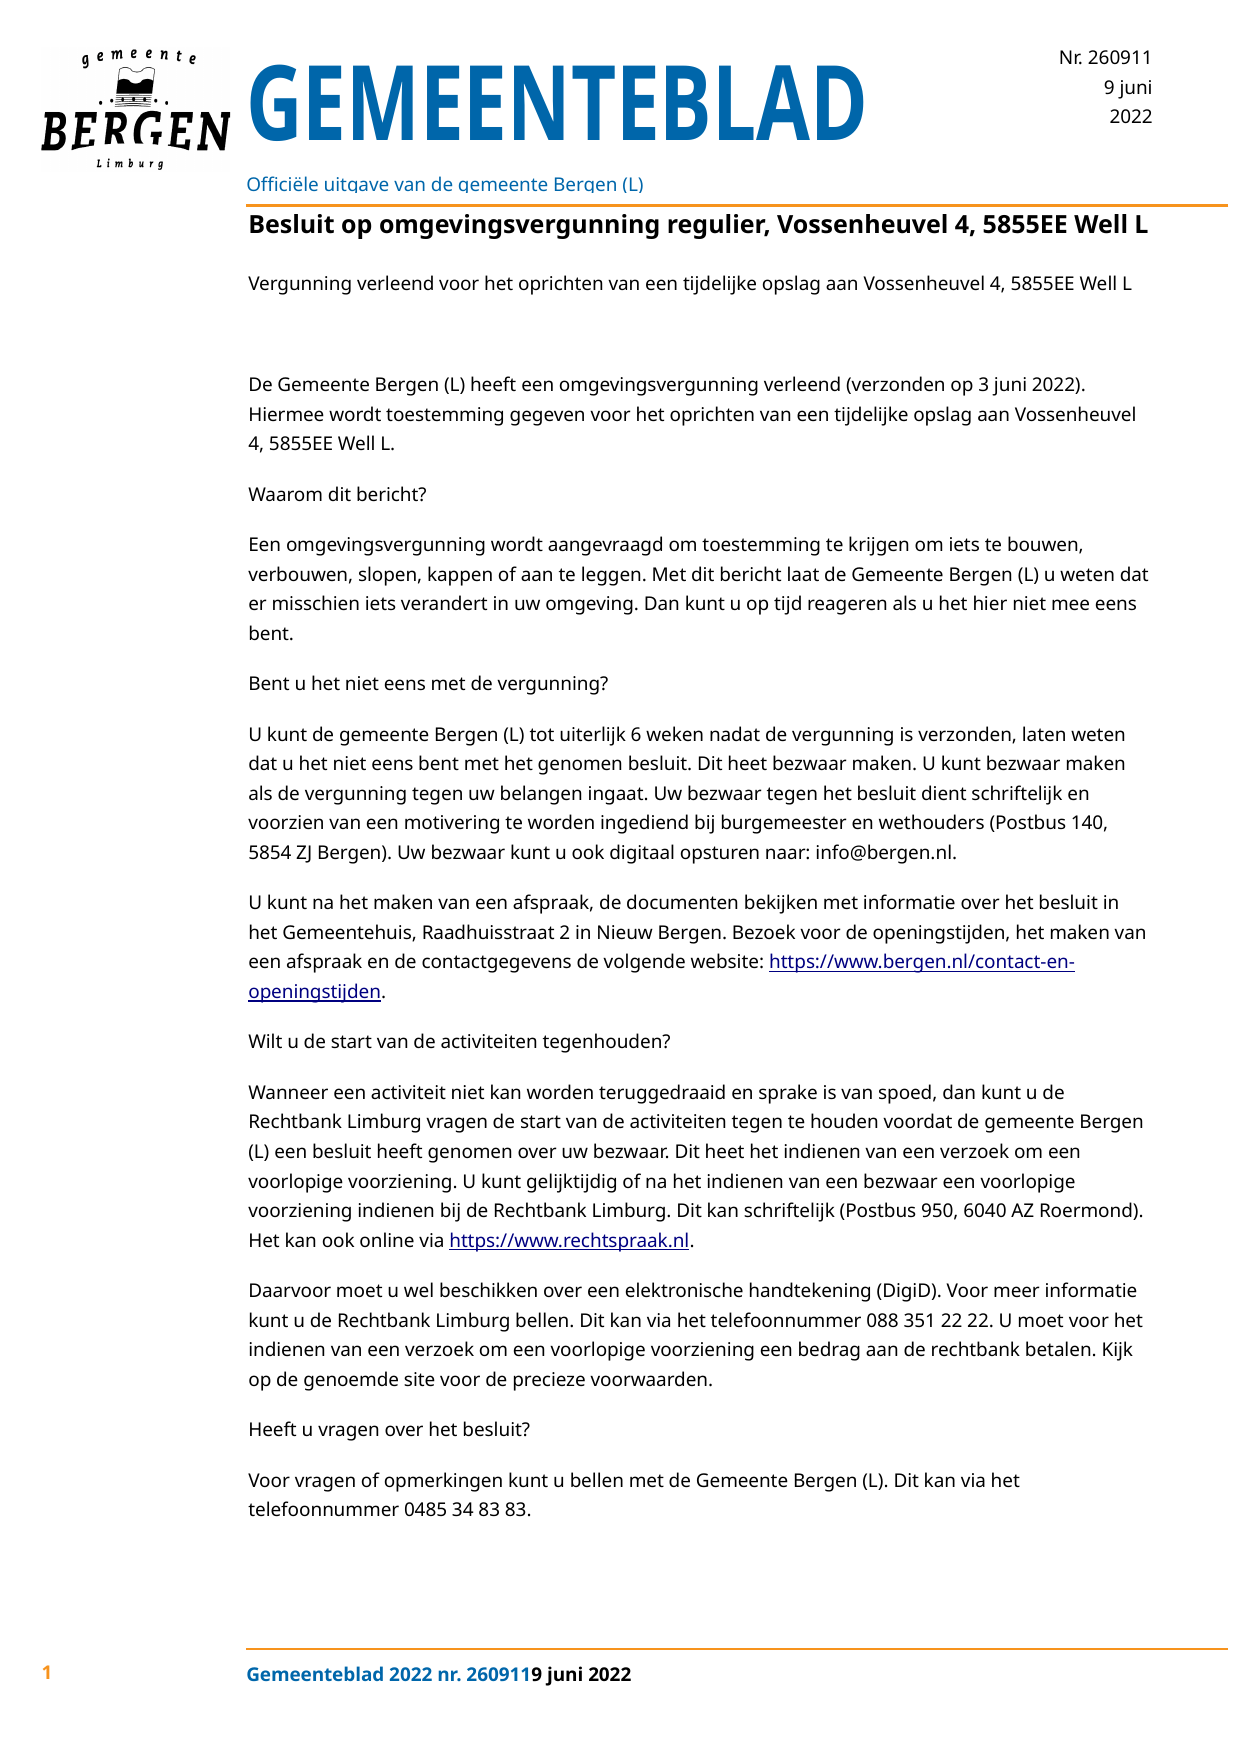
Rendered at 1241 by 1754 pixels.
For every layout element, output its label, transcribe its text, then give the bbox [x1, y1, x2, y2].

picture [41, 47, 231, 172]
text Wilt u de start van de activiteiten tegenhouden? [248, 1029, 1152, 1054]
text Wanneer een activiteit niet kan worden teruggedraaid en sprake is van spoed, dan kunt u de Rechtbank Limburg vragen de start van de activiteiten tegen te houden voordat de gemeente Bergen (L) een besluit heeft genomen over uw bezwaar. Dit heet het indienen van een verzoek om een voorlopige voorziening. U kunt gelijktijdig of na het indienen van een bezwaar een voorlopige voorziening indienen bij de Rechtbank Limburg. Dit kan schriftelijk (Postbus 950, 6040 AZ Roermond). Het kan ook online via https://www.rechtspraak.nl. [248, 1079, 1152, 1253]
text Heeft u vragen over het besluit? [248, 1417, 1152, 1442]
text U kunt de gemeente Bergen (L) tot uiterlijk 6 weken nadat de vergunning is verzonden, laten weten dat u het niet eens bent met het genomen besluit. Dit heet bezwaar maken. U kunt bezwaar maken als de vergunning tegen uw belangen ingaat. Uw bezwaar tegen het besluit dient schriftelijk en voorzien van een motivering te worden ingediend bij burgemeester en wethouders (Postbus 140, 5854 ZJ Bergen). Uw bezwaar kunt u ook digitaal opsturen naar: info@bergen.nl. [248, 721, 1152, 865]
text De Gemeente Bergen (L) heeft een omgevingsvergunning verleend (verzonden op 3 juni 2022). Hiermee wordt toestemming gegeven voor het oprichten van een tijdelijke opslag aan Vossenheuvel 4, 5855EE Well L. [248, 371, 1152, 456]
text Daarvoor moet u wel beschikken over een elektronische handtekening (DigiD). Voor meer informatie kunt u de Rechtbank Limburg bellen. Dit kan via het telefoonnummer 088 351 22 22. U moet voor het indienen van een verzoek om een voorlopige voorziening een bedrag aan de rechtbank betalen. Kijk op de genoemde site voor de precieze voorwaarden. [248, 1277, 1152, 1392]
text Waarom dit bericht? [248, 481, 1152, 506]
text Besluit op omgevingsvergunning regulier, Vossenheuvel 4, 5855EE Well L [248, 207, 1152, 241]
text Vergunning verleend voor het oprichten van een tijdelijke opslag aan Vossenheuvel 4, 5855EE Well L [248, 270, 1152, 296]
text Een omgevingsvergunning wordt aangevraagd om toestemming te krijgen om iets te bouwen, verbouwen, slopen, kappen of aan te leggen. Met dit bericht laat de Gemeente Bergen (L) u weten dat er misschien iets verandert in uw omgeving. Dan kunt u op tijd reageren als u het hier niet mee eens bent. [248, 531, 1152, 646]
text Voor vragen of opmerkingen kunt u bellen met de Gemeente Bergen (L). Dit kan via het telefoonnummer 0485 34 83 83. [248, 1467, 1152, 1522]
text Bent u het niet eens met de vergunning? [248, 670, 1152, 696]
text U kunt na het maken van een afspraak, de documenten bekijken met informatie over het besluit in het Gemeentehuis, Raadhuisstraat 2 in Nieuw Bergen. Bezoek voor de openingstijden, het maken van een afspraak en de contactgegevens de volgende website: https://www.bergen.nl/contact-en-openingstijden. [248, 889, 1152, 1004]
